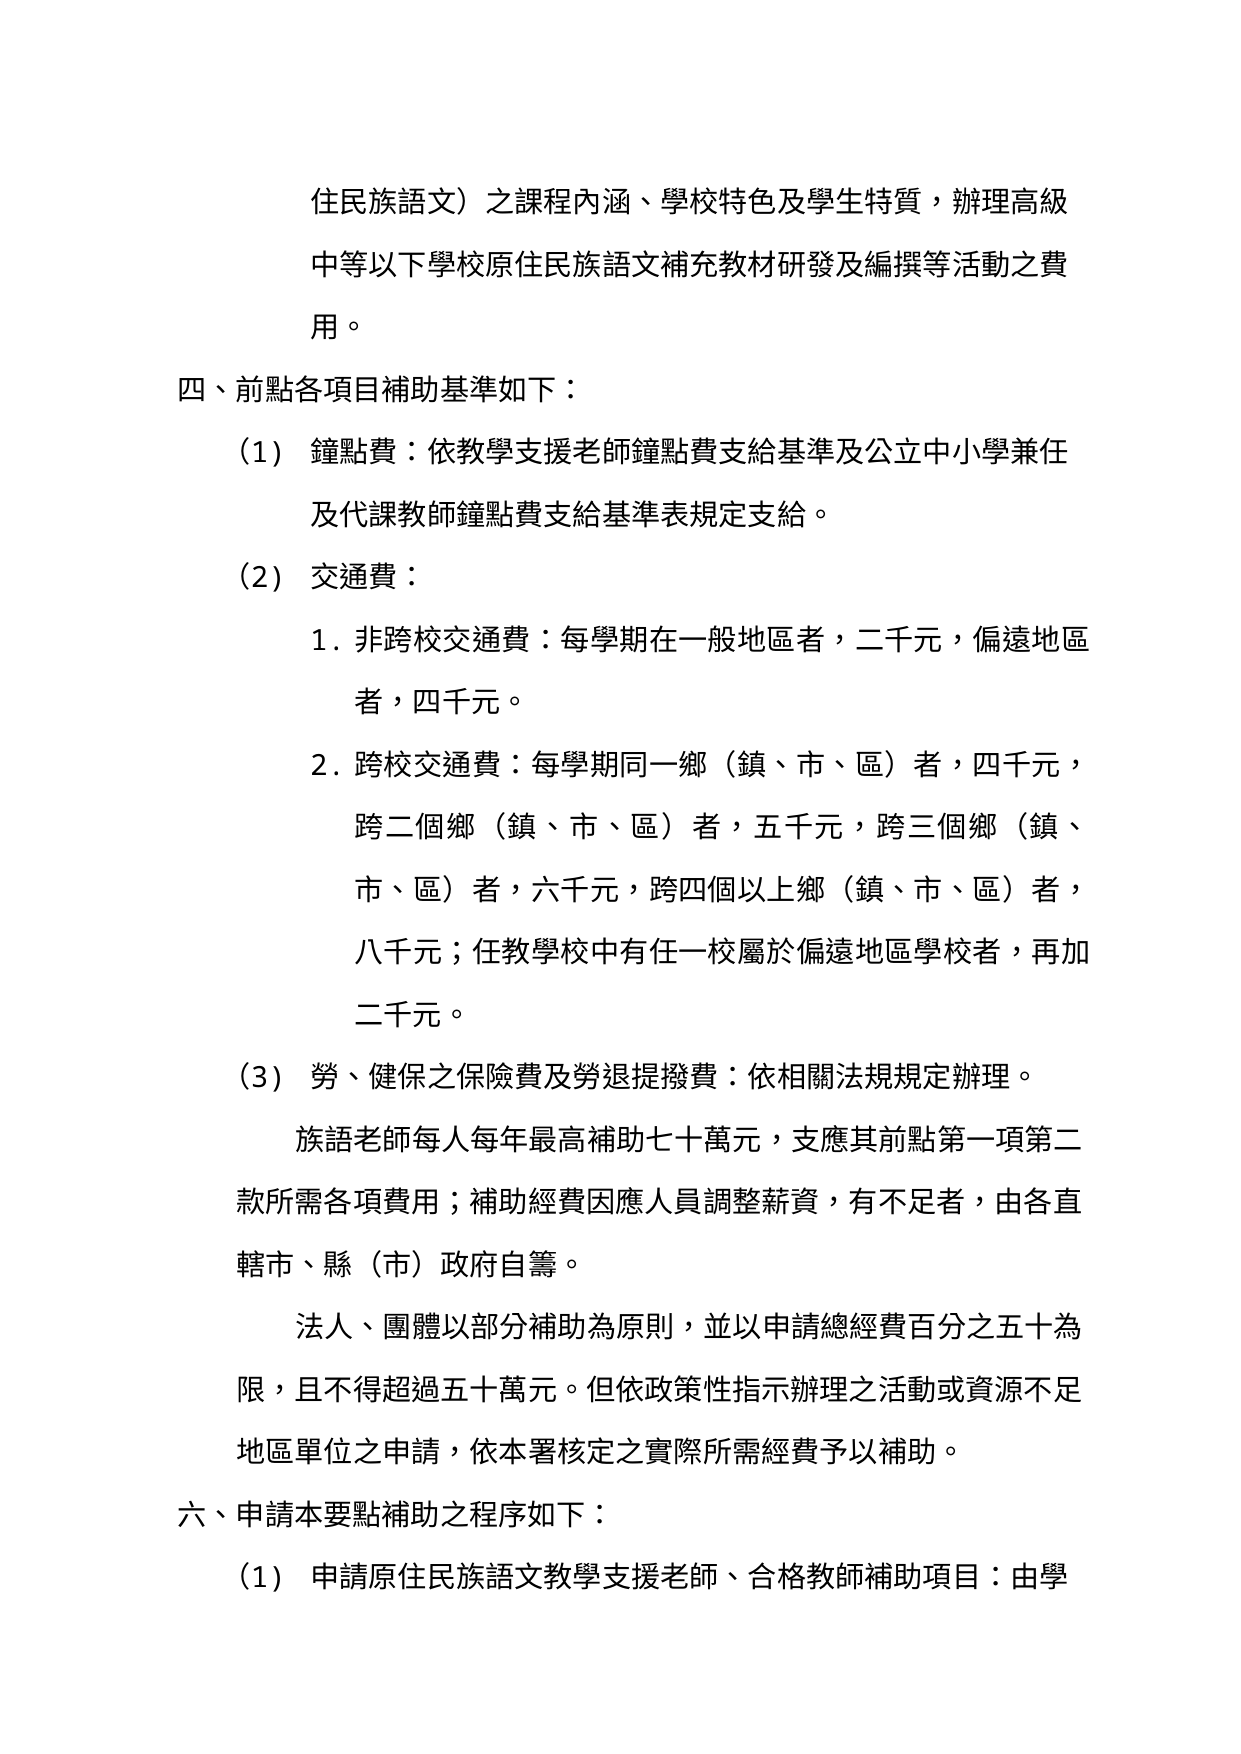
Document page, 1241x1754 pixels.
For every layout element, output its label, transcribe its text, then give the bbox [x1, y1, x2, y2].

text 法人、團體以部分補助為原則，並以申請總經費百分之五十為限，且不得超過五十萬元。但依政策性指示辦理之活動或資源不足地區單位之申請，依本署核定之實際所需經費予以補助。 [236, 1283, 1092, 1471]
list 勞、健保之保險費及勞退提撥費：依相關法規規定辦理。 [221, 1033, 1092, 1096]
list 交通費： [221, 533, 1092, 596]
list 鐘點費：依教學支援老師鐘點費支給基準及公立中小學兼任及代課教師鐘點費支給基準表規定支給。 [221, 408, 1092, 533]
list 非跨校交通費：每學期在一般地區者，二千元，偏遠地區者，四千元。 [310, 596, 1092, 721]
list 申請原住民族語文教學支援老師、合格教師補助項目：由學 [221, 1533, 1092, 1596]
text 六、申請本要點補助之程序如下： [177, 1471, 1092, 1533]
text 族語老師每人每年最高補助七十萬元，支應其前點第一項第二款所需各項費用；補助經費因應人員調整薪資，有不足者，由各直轄市、縣（市）政府自籌。 [236, 1096, 1092, 1283]
text 四、前點各項目補助基準如下： [177, 346, 1092, 408]
list 跨校交通費：每學期同一鄉（鎮、市、區）者，四千元，跨二個鄉（鎮、市、區）者，五千元，跨三個鄉（鎮、市、區）者，六千元，跨四個以上鄉（鎮、市、區）者，八千元；任教學校中有任一校屬於偏遠地區學校者，再加二千元。 [310, 721, 1092, 1033]
list 住民族語文）之課程內涵、學校特色及學生特質，辦理高級中等以下學校原住民族語文補充教材研發及編撰等活動之費用。 [221, 158, 1092, 346]
